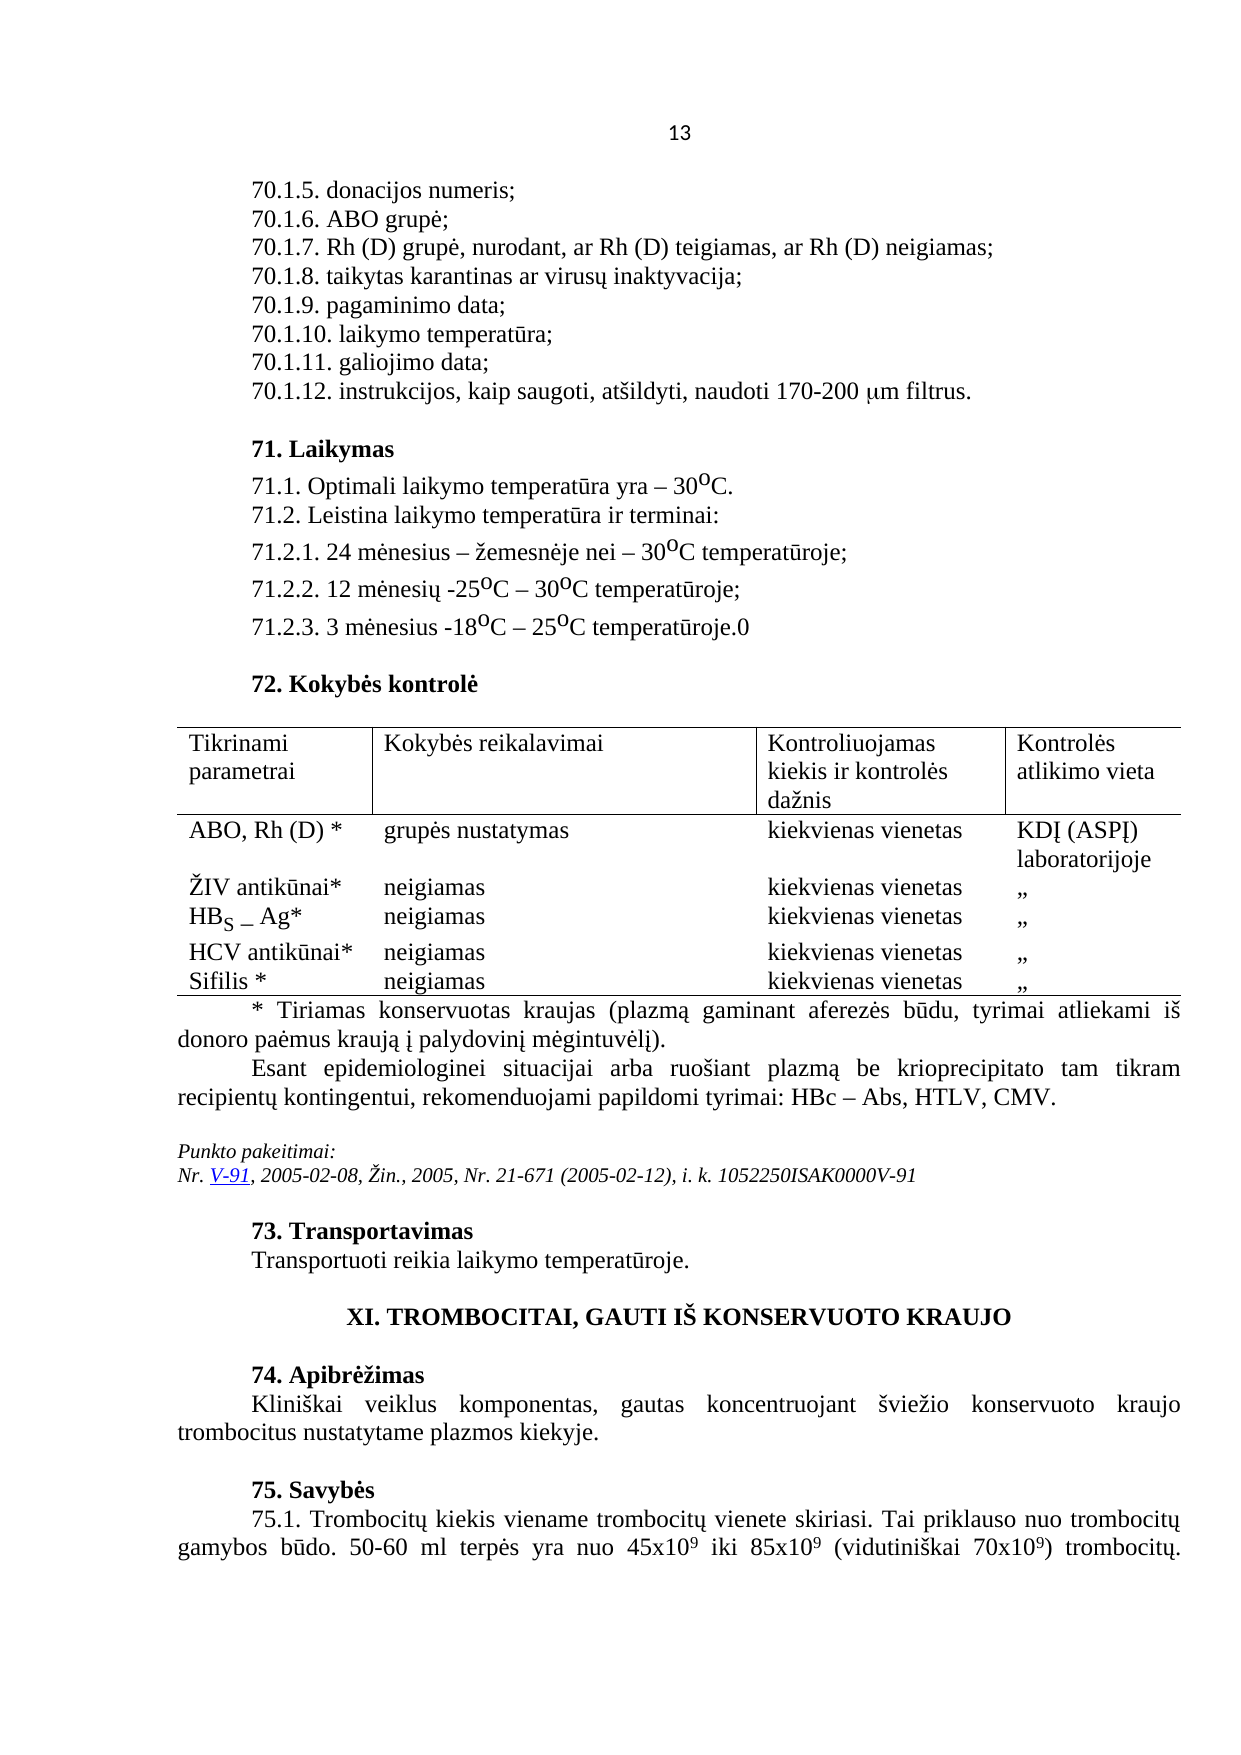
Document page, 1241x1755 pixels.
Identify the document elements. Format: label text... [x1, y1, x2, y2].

text 71.2.1. 24 mėnesius – žemesnėje nei – 30oC temperatūroje; [177, 528, 1181, 566]
table_cell „ [1005, 937, 1181, 966]
table_cell „ [1005, 966, 1181, 994]
table_cell kiekvienas vienetas [756, 937, 1005, 966]
text 70.1.11. galiojimo data; [177, 347, 1181, 376]
table_cell kiekvienas vienetas [756, 815, 1005, 872]
text Punkto pakeitimai: [177, 1139, 1181, 1163]
text 70.1.6. ABO grupė; [177, 204, 1181, 232]
text 71.2.3. 3 mėnesius -18oC – 25oC temperatūroje.0 [177, 603, 1181, 640]
table_cell „ [1005, 873, 1181, 901]
text 75.1. Trombocitų kiekis viename trombocitų vienete skiriasi. Tai priklauso nuo trombocitų gamybos būdo. 50-60 ml terpės yra nuo 45x109 iki 85x109 (vidutiniškai 70x109) trombocitų. [177, 1504, 1181, 1561]
text 72. Kokybės kontrolė [177, 669, 1181, 698]
text 73. Transportavimas [177, 1216, 1181, 1245]
text 70.1.7. Rh (D) grupė, nurodant, ar Rh (D) teigiamas, ar Rh (D) neigiamas; [177, 232, 1181, 261]
table_cell neigiamas [373, 937, 756, 966]
table_cell kiekvienas vienetas [756, 966, 1005, 994]
text * Tiriamas konservuotas kraujas (plazmą gaminant aferezės būdu, tyrimai atliekami iš donoro paėmus kraują į palydovinį mėgintuvėlį). [177, 996, 1181, 1053]
table_header Kontrolės atlikimo vieta [1006, 728, 1181, 814]
text XI. TROMBOCITAI, GAUTI IŠ KONSERVUOTO KRAUJO [177, 1302, 1181, 1331]
text 71.1. Optimali laikymo temperatūra yra – 30oC. [177, 462, 1181, 500]
table_header Kontroliuojamas kiekis ir kontrolės dažnis [757, 728, 1005, 814]
table_cell kiekvienas vienetas [756, 901, 1005, 937]
text 70.1.5. donacijos numeris; [177, 175, 1181, 204]
text Kliniškai veiklus komponentas, gautas koncentruojant šviežio konservuoto kraujo trombocitus nustatytame plazmos kiekyje. [177, 1389, 1181, 1446]
text 75. Savybės [177, 1475, 1181, 1504]
table_cell neigiamas [373, 901, 756, 937]
table_cell neigiamas [373, 873, 756, 901]
text 71.2.2. 12 mėnesių -25oC – 30oC temperatūroje; [177, 566, 1181, 603]
table_cell HBs – Ag* [177, 901, 372, 937]
text 71.2. Leistina laikymo temperatūra ir terminai: [177, 500, 1181, 528]
text 70.1.9. pagaminimo data; [177, 290, 1181, 319]
text Esant epidemiologinei situacijai arba ruošiant plazmą be krioprecipitato tam tikram recipientų kontingentui, rekomenduojami papildomi tyrimai: HBc – Abs, HTLV, CMV. [177, 1053, 1181, 1111]
table_cell ŽIV antikūnai* [177, 873, 372, 901]
text 70.1.12. instrukcijos, kaip saugoti, atšildyti, naudoti 170-200 m filtrus. [177, 376, 1181, 405]
table_cell neigiamas [373, 966, 756, 994]
table_cell HCV antikūnai* [177, 937, 372, 966]
table_cell grupės nustatymas [373, 815, 756, 872]
table_header Kokybės reikalavimai [373, 728, 756, 814]
table_cell kiekvienas vienetas [756, 873, 1005, 901]
text 70.1.8. taikytas karantinas ar virusų inaktyvacija; [177, 261, 1181, 290]
text Transportuoti reikia laikymo temperatūroje. [177, 1245, 1181, 1274]
text 70.1.10. laikymo temperatūra; [177, 319, 1181, 347]
table_cell Sifilis * [177, 966, 372, 994]
text 71. Laikymas [177, 434, 1181, 462]
text Nr. V-91, 2005-02-08, Žin., 2005, Nr. 21-671 (2005-02-12), i. k. 1052250ISAK0000V-91 [177, 1163, 1181, 1187]
table_cell KDĮ (ASPĮ) laboratorijoje [1005, 815, 1181, 872]
table_cell „ [1005, 901, 1181, 937]
table_cell ABO, Rh (D) * [177, 815, 372, 872]
text 74. Apibrėžimas [177, 1360, 1181, 1389]
table_header Tikrinami parametrai [177, 728, 372, 814]
